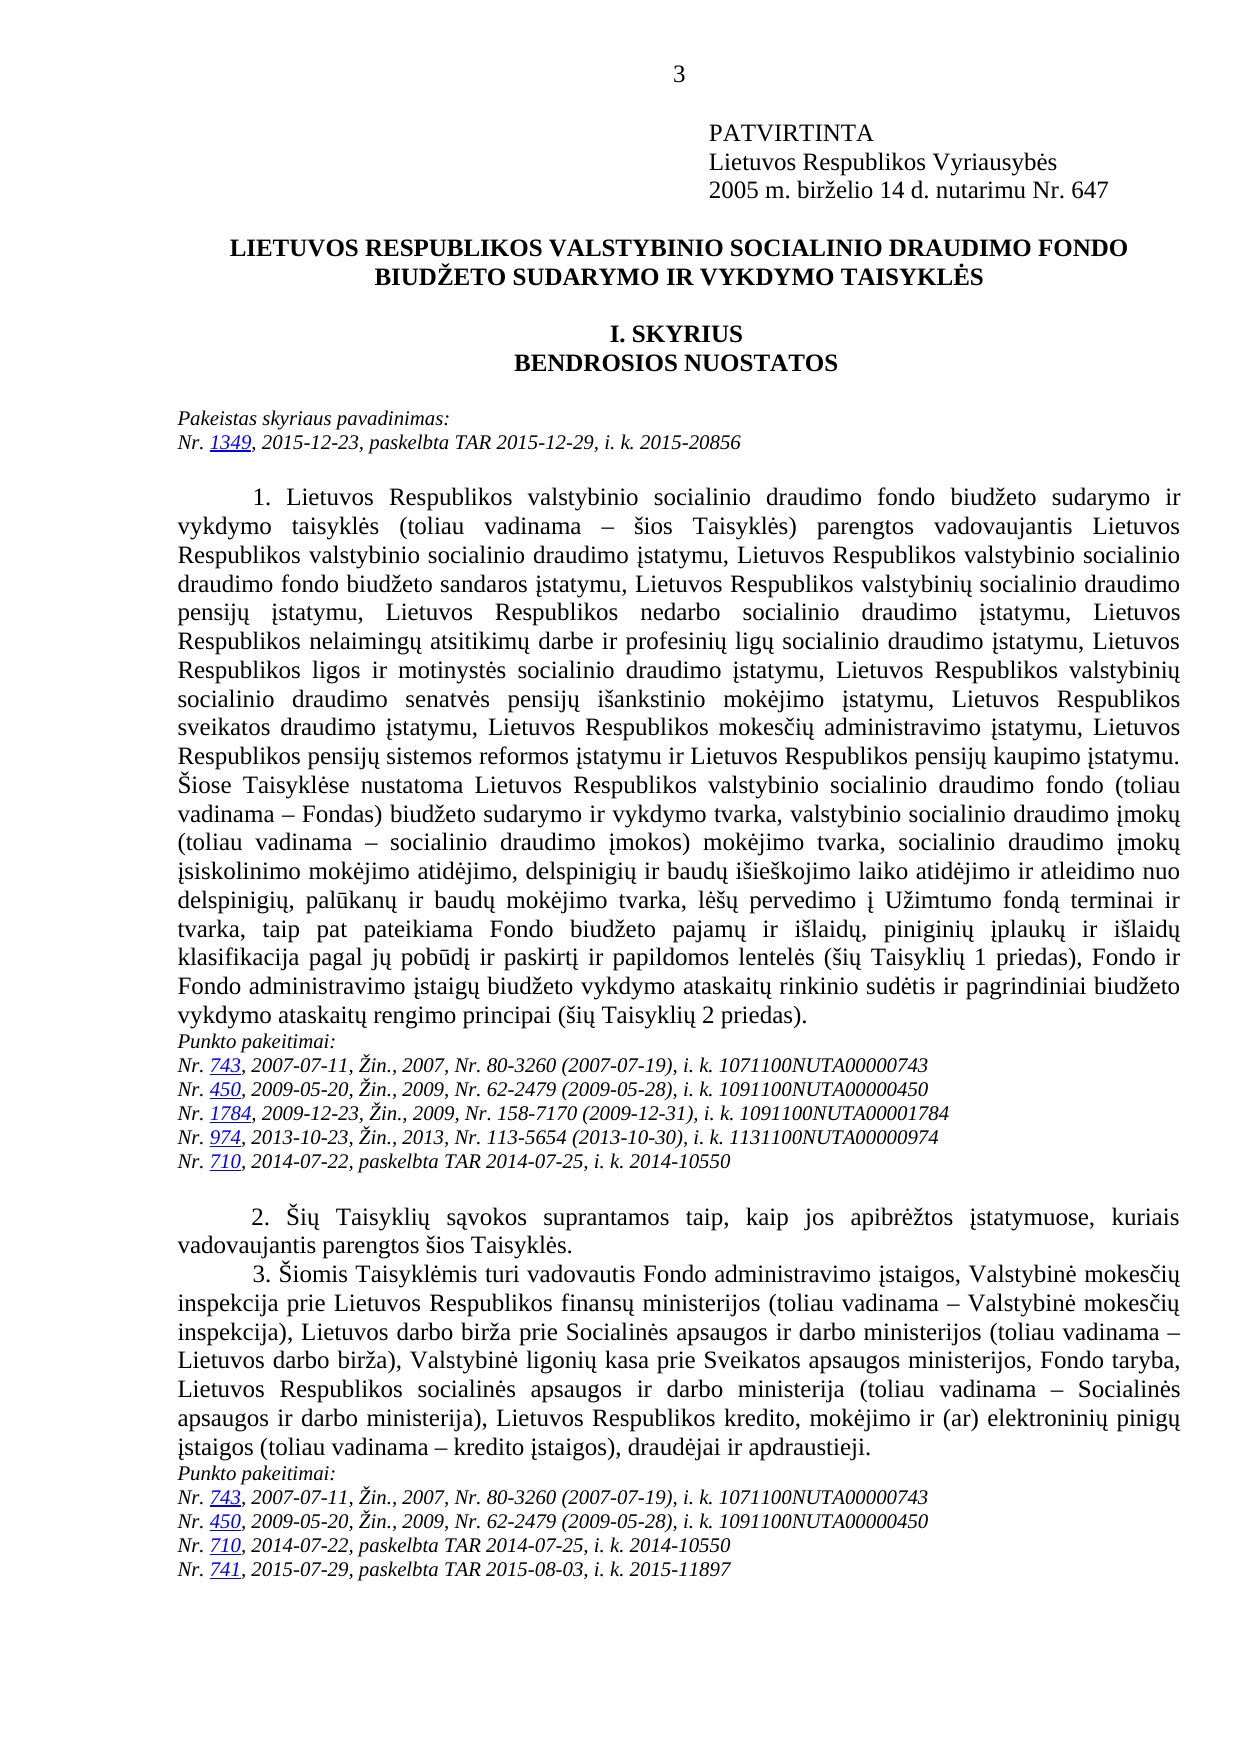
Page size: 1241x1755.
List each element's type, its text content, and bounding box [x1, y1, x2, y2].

text Nr. 710, 2014-07-22, paskelbta TAR 2014-07-25, i. k. 2014-10550 [177, 1149, 1181, 1173]
text 1. Lietuvos Respublikos valstybinio socialinio draudimo fondo biudžeto sudarymo ir vykdymo taisyklės (toliau vadinama – šios Taisyklės) parengtos vadovaujantis Lietuvos Respublikos valstybinio socialinio draudimo įstatymu, Lietuvos Respublikos valstybinio socialinio draudimo fondo biudžeto sandaros įstatymu, Lietuvos Respublikos valstybinių socialinio draudimo pensijų įstatymu, Lietuvos Respublikos nedarbo socialinio draudimo įstatymu, Lietuvos Respublikos nelaimingų atsitikimų darbe ir profesinių ligų socialinio draudimo įstatymu, Lietuvos Respublikos ligos ir motinystės socialinio draudimo įstatymu, Lietuvos Respublikos valstybinių socialinio draudimo senatvės pensijų išankstinio mokėjimo įstatymu, Lietuvos Respublikos sveikatos draudimo įstatymu, Lietuvos Respublikos mokesčių administravimo įstatymu, Lietuvos Respublikos pensijų sistemos reformos įstatymu ir Lietuvos Respublikos pensijų kaupimo įstatymu. Šiose Taisyklėse nustatoma Lietuvos Respublikos valstybinio socialinio draudimo fondo (toliau vadinama – Fondas) biudžeto sudarymo ir vykdymo tvarka, valstybinio socialinio draudimo įmokų (toliau vadinama – socialinio draudimo įmokos) mokėjimo tvarka, socialinio draudimo įmokų įsiskolinimo mokėjimo atidėjimo, delspinigių ir baudų išieškojimo laiko atidėjimo ir atleidimo nuo delspinigių, palūkanų ir baudų mokėjimo tvarka, lėšų pervedimo į Užimtumo fondą terminai ir tvarka, taip pat pateikiama Fondo biudžeto pajamų ir išlaidų, piniginių įplaukų ir išlaidų klasifikacija pagal jų pobūdį ir paskirtį ir papildomos lentelės (šių Taisyklių 1 priedas), Fondo ir Fondo administravimo įstaigų biudžeto vykdymo ataskaitų rinkinio sudėtis ir pagrindiniai biudžeto vykdymo ataskaitų rengimo principai (šių Taisyklių 2 priedas). [177, 482, 1181, 1029]
text Nr. 741, 2015-07-29, paskelbta TAR 2015-08-03, i. k. 2015-11897 [177, 1557, 1181, 1581]
text LIETUVOS RESPUBLIKOS VALSTYBINIO SOCIALINIO DRAUDIMO FONDO BIUDŽETO SUDARYMO IR VYKDYMO TAISYKLĖS [177, 233, 1181, 291]
text PATVIRTINTA [709, 118, 1181, 147]
text 3. Šiomis Taisyklėmis turi vadovautis Fondo administravimo įstaigos, Valstybinė mokesčių inspekcija prie Lietuvos Respublikos finansų ministerijos (toliau vadinama – Valstybinė mokesčių inspekcija), Lietuvos darbo birža prie Socialinės apsaugos ir darbo ministerijos (toliau vadinama – Lietuvos darbo birža), Valstybinė ligonių kasa prie Sveikatos apsaugos ministerijos, Fondo taryba, Lietuvos Respublikos socialinės apsaugos ir darbo ministerija (toliau vadinama – Socialinės apsaugos ir darbo ministerija), Lietuvos Respublikos kredito, mokėjimo ir (ar) elektroninių pinigų įstaigos (toliau vadinama – kredito įstaigos), draudėjai ir apdraustieji. [177, 1259, 1181, 1461]
text 2. Šių Taisyklių sąvokos suprantamos taip, kaip jos apibrėžtos įstatymuose, kuriais vadovaujantis parengtos šios Taisyklės. [177, 1202, 1181, 1259]
text Pakeistas skyriaus pavadinimas: [177, 406, 1181, 430]
text Nr. 1349, 2015-12-23, paskelbta TAR 2015-12-29, i. k. 2015-20856 [177, 430, 1181, 454]
text Nr. 743, 2007-07-11, Žin., 2007, Nr. 80-3260 (2007-07-19), i. k. 1071100NUTA00000743 [177, 1485, 1181, 1509]
text Nr. 710, 2014-07-22, paskelbta TAR 2014-07-25, i. k. 2014-10550 [177, 1533, 1181, 1557]
text Punkto pakeitimai: [177, 1029, 1181, 1053]
text I. SKYRIUS BENDROSIOS NUOSTATOS [177, 319, 1181, 377]
text 2005 m. birželio 14 d. nutarimu Nr. 647 [177, 176, 1181, 204]
text Nr. 974, 2013-10-23, Žin., 2013, Nr. 113-5654 (2013-10-30), i. k. 1131100NUTA00000974 [177, 1125, 1181, 1149]
text Nr. 450, 2009-05-20, Žin., 2009, Nr. 62-2479 (2009-05-28), i. k. 1091100NUTA00000450 [177, 1077, 1181, 1101]
text Nr. 1784, 2009-12-23, Žin., 2009, Nr. 158-7170 (2009-12-31), i. k. 1091100NUTA00001784 [177, 1101, 1181, 1125]
text Lietuvos Respublikos Vyriausybės [177, 147, 1181, 176]
text Punkto pakeitimai: [177, 1461, 1181, 1485]
text Nr. 743, 2007-07-11, Žin., 2007, Nr. 80-3260 (2007-07-19), i. k. 1071100NUTA00000743 [177, 1053, 1181, 1077]
text Nr. 450, 2009-05-20, Žin., 2009, Nr. 62-2479 (2009-05-28), i. k. 1091100NUTA00000450 [177, 1509, 1181, 1533]
